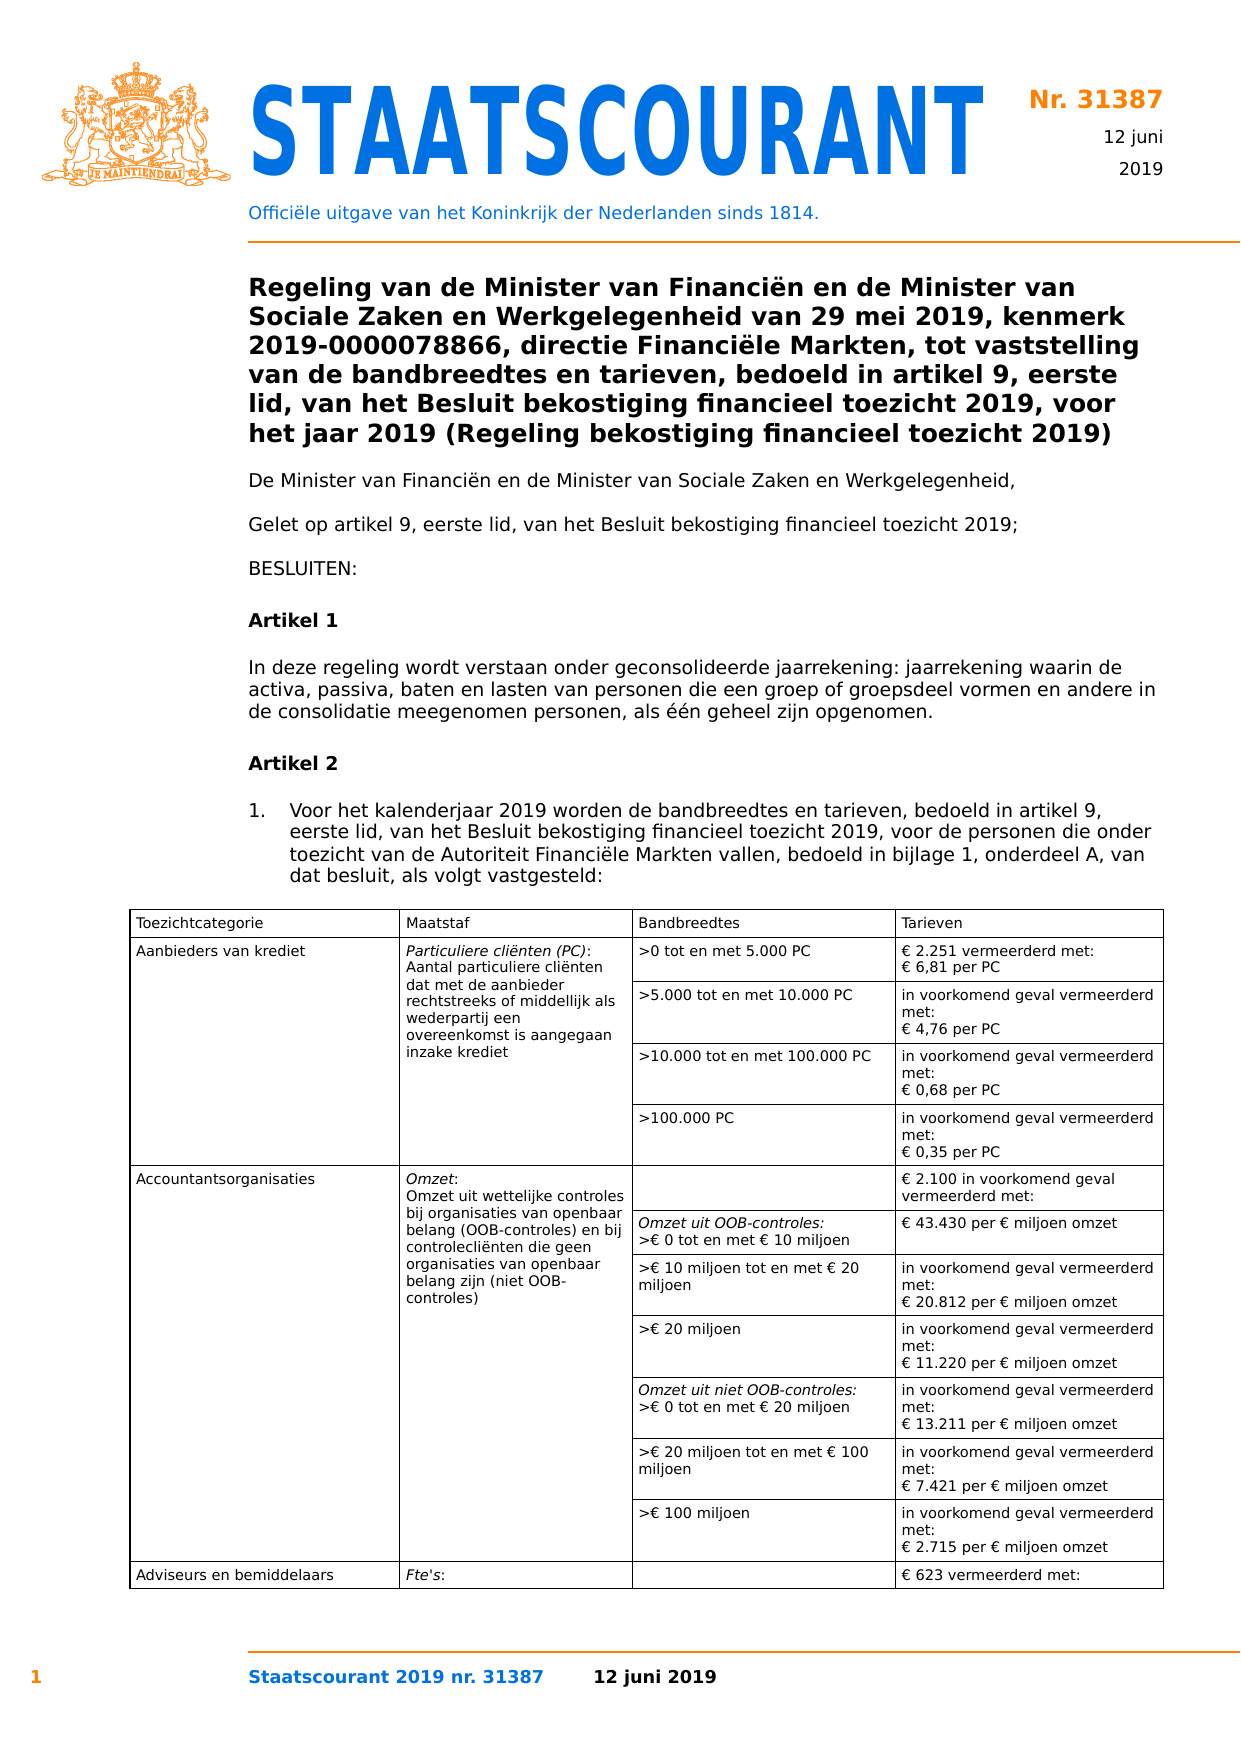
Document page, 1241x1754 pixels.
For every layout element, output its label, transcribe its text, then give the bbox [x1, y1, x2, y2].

table_cell >€ 10 miljoen tot en met € 20 miljoen [633, 1255, 895, 1315]
table_cell in voorkomend geval vermeerderd met: € 7.421 per € miljoen omzet [896, 1439, 1163, 1499]
table_cell in voorkomend geval vermeerderd met: € 20.812 per € miljoen omzet [896, 1255, 1163, 1315]
table_cell in voorkomend geval vermeerderd met: € 13.211 per € miljoen omzet [896, 1378, 1163, 1438]
table_cell >100.000 PC [633, 1105, 895, 1165]
table_cell Omzet uit niet OOB-controles: >€ 0 tot en met € 20 miljoen [633, 1378, 895, 1438]
table_cell Omzet: Omzet uit wettelijke controles bij organisaties van openbaar belang (OOB-controles) en bij controlecliënten die geen organisaties van openbaar belang zijn (niet OOB-controles) [400, 1166, 632, 1561]
table_header STAATSCOURANT [248, 62, 998, 203]
table_cell 2019 [998, 153, 1240, 203]
table_cell >0 tot en met 5.000 PC [633, 938, 895, 981]
table_cell Fte's: [400, 1562, 632, 1588]
table_cell [633, 1166, 895, 1209]
table_cell [633, 1562, 895, 1588]
table_header Nr. 31387 [998, 62, 1240, 121]
table_cell € 2.251 vermeerderd met: € 6,81 per PC [896, 938, 1163, 981]
table_cell in voorkomend geval vermeerderd met: € 4,76 per PC [896, 982, 1163, 1042]
table_cell Officiële uitgave van het Koninkrijk der Nederlanden sinds 1814. [248, 203, 1240, 241]
text Gelet op artikel 9, eerste lid, van het Besluit bekostiging financieel toezicht 2019; [248, 514, 1163, 536]
table_cell 12 juni [998, 121, 1240, 153]
table_header Toezichtcategorie [131, 910, 399, 937]
subtitle Artikel 2 [248, 752, 1163, 774]
table_header Maatstaf [400, 910, 632, 937]
table_cell € 2.100 in voorkomend geval vermeerderd met: [896, 1166, 1163, 1209]
text De Minister van Financiën en de Minister van Sociale Zaken en Werkgelegenheid, [248, 470, 1163, 492]
picture [41, 62, 231, 186]
table_cell >€ 20 miljoen tot en met € 100 miljoen [633, 1439, 895, 1499]
text In deze regeling wordt verstaan onder geconsolideerde jaarrekening: jaarrekening waarin de activa, passiva, baten en lasten van personen die een groep of groepsdeel vormen en andere in de consolidatie meegenomen personen, als één geheel zijn opgenomen. [248, 657, 1163, 722]
table_cell Aanbieders van krediet [131, 938, 399, 1165]
table_cell Omzet uit OOB-controles: >€ 0 tot en met € 10 miljoen [633, 1211, 895, 1254]
table_cell € 623 vermeerderd met: [896, 1562, 1163, 1588]
table_cell € 43.430 per € miljoen omzet [896, 1211, 1163, 1254]
table_cell Adviseurs en bemiddelaars [131, 1562, 399, 1588]
table_cell in voorkomend geval vermeerderd met: € 0,35 per PC [896, 1105, 1163, 1165]
subtitle Artikel 1 [248, 609, 1163, 632]
text BESLUITEN: [248, 558, 1163, 579]
table_cell >10.000 tot en met 100.000 PC [633, 1044, 895, 1104]
table_header Tarieven [896, 910, 1163, 937]
table_cell in voorkomend geval vermeerderd met: € 11.220 per € miljoen omzet [896, 1316, 1163, 1377]
table_cell in voorkomend geval vermeerderd met: € 0,68 per PC [896, 1044, 1163, 1104]
table_header Bandbreedtes [633, 910, 895, 937]
subtitle Regeling van de Minister van Financiën en de Minister van Sociale Zaken en Werkgelegenheid van 29 mei 2019, kenmerk 2019-0000078866, directie Financiële Markten, tot vaststelling van de bandbreedtes en tarieven, bedoeld in artikel 9, eerste lid, van het Besluit bekostiging financieel toezicht 2019, voor het jaar 2019 (Regeling bekostiging financieel toezicht 2019) [248, 273, 1163, 448]
table_cell >€ 20 miljoen [633, 1316, 895, 1377]
table_cell >€ 100 miljoen [633, 1500, 895, 1561]
table_cell Accountantsorganisaties [131, 1166, 399, 1561]
table_cell in voorkomend geval vermeerderd met: € 2.715 per € miljoen omzet [896, 1500, 1163, 1561]
text 1. Voor het kalenderjaar 2019 worden de bandbreedtes en tarieven, bedoeld in artikel 9, eerste lid, van het Besluit bekostiging financieel toezicht 2019, voor de personen die onder toezicht van de Autoriteit Financiële Markten vallen, bedoeld in bijlage 1, onderdeel A, van dat besluit, als volgt vastgesteld: [248, 799, 1163, 887]
table_cell >5.000 tot en met 10.000 PC [633, 982, 895, 1042]
table_header [25, 62, 248, 241]
table_cell Particuliere cliënten (PC): Aantal particuliere cliënten dat met de aanbieder rechtstreeks of middellijk als wederpartij een overeenkomst is aangegaan inzake krediet [400, 938, 632, 1165]
